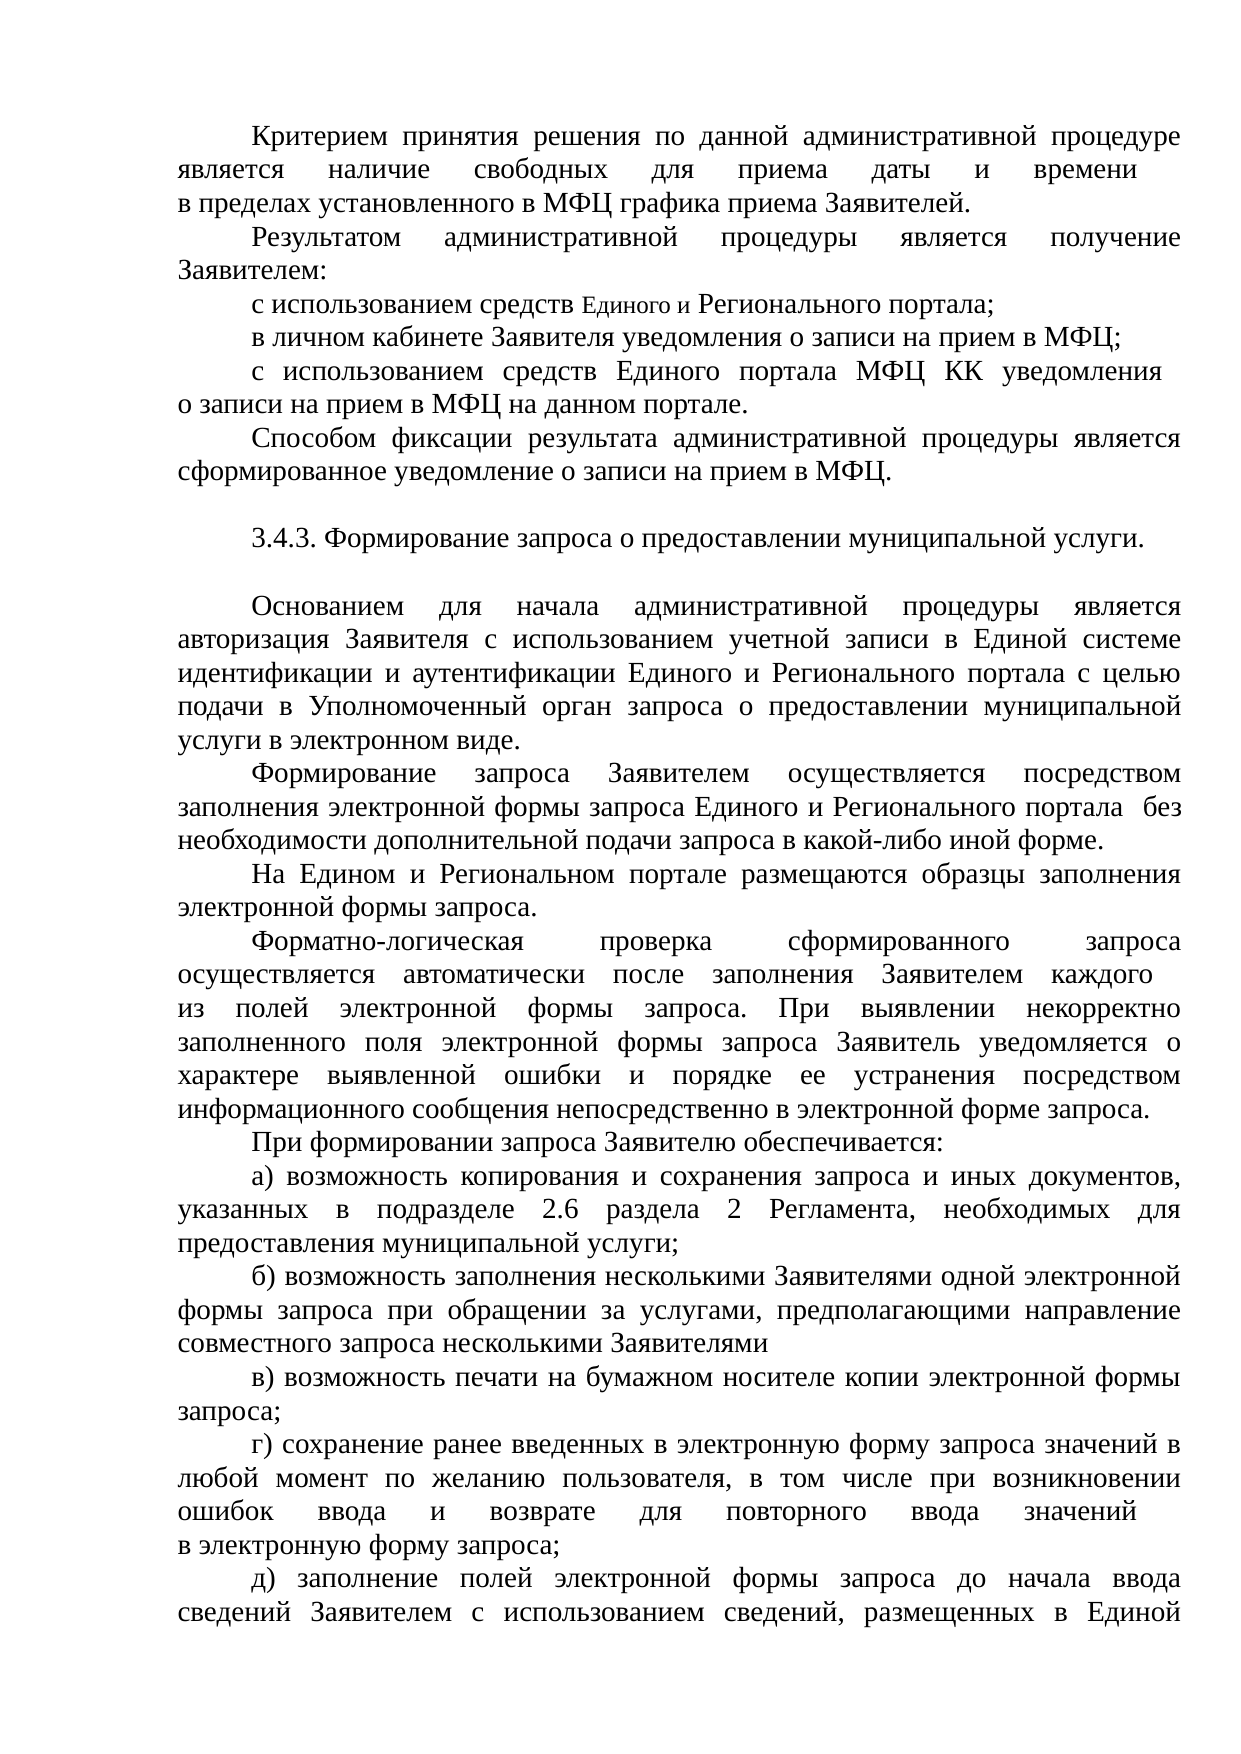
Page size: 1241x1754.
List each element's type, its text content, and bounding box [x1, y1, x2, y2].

text 3.4.3. Формирование запроса о предоставлении муниципальной услуги. [177, 521, 1182, 554]
text Критерием принятия решения по данной административной процедуре является наличие свободных для приема даты и времени в пределах установленного в МФЦ графика приема Заявителей. [177, 118, 1182, 219]
text г) сохранение ранее введенных в электронную форму запроса значений в любой момент по желанию пользователя, в том числе при возникновении ошибок ввода и возврате для повторного ввода значений в электронную форму запроса; [177, 1426, 1182, 1560]
text Способом фиксации результата административной процедуры является сформированное уведомление о записи на прием в МФЦ. [177, 420, 1182, 487]
text Основанием для начала административной процедуры является авторизация Заявителя с использованием учетной записи в Единой системе идентификации и аутентификации Единого и Регионального портала с целью подачи в Уполномоченный орган запроса о предоставлении муниципальной услуги в электронном виде. [177, 588, 1182, 755]
text б) возможность заполнения несколькими Заявителями одной электронной формы запроса при обращении за услугами, предполагающими направление совместного запроса несколькими Заявителями [177, 1258, 1182, 1359]
text в) возможность печати на бумажном носителе копии электронной формы запроса; [177, 1359, 1182, 1426]
text Результатом административной процедуры является получение Заявителем: [177, 219, 1182, 286]
text с использованием средств Единого портала МФЦ КК уведомления о записи на прием в МФЦ на данном портале. [177, 353, 1182, 420]
text с использованием средств Единого и Регионального портала; [177, 286, 1182, 319]
text Формирование запроса Заявителем осуществляется посредством заполнения электронной формы запроса Единого и Регионального портала без необходимости дополнительной подачи запроса в какой-либо иной форме. [177, 755, 1182, 856]
text Форматно-логическая проверка сформированного запроса осуществляется автоматически после заполнения Заявителем каждого из полей электронной формы запроса. При выявлении некорректно заполненного поля электронной формы запроса Заявитель уведомляется о характере выявленной ошибки и порядке ее устранения посредством информационного сообщения непосредственно в электронной форме запроса. [177, 923, 1182, 1124]
text При формировании запроса Заявителю обеспечивается: [177, 1124, 1182, 1158]
text д) заполнение полей электронной формы запроса до начала ввода сведений Заявителем с использованием сведений, размещенных в Единой [177, 1560, 1182, 1627]
text в личном кабинете Заявителя уведомления о записи на прием в МФЦ; [177, 319, 1182, 353]
text На Едином и Региональном портале размещаются образцы заполнения электронной формы запроса. [177, 856, 1182, 923]
text а) возможность копирования и сохранения запроса и иных документов, указанных в подразделе 2.6 раздела 2 Регламента, необходимых для предоставления муниципальной услуги; [177, 1158, 1182, 1258]
